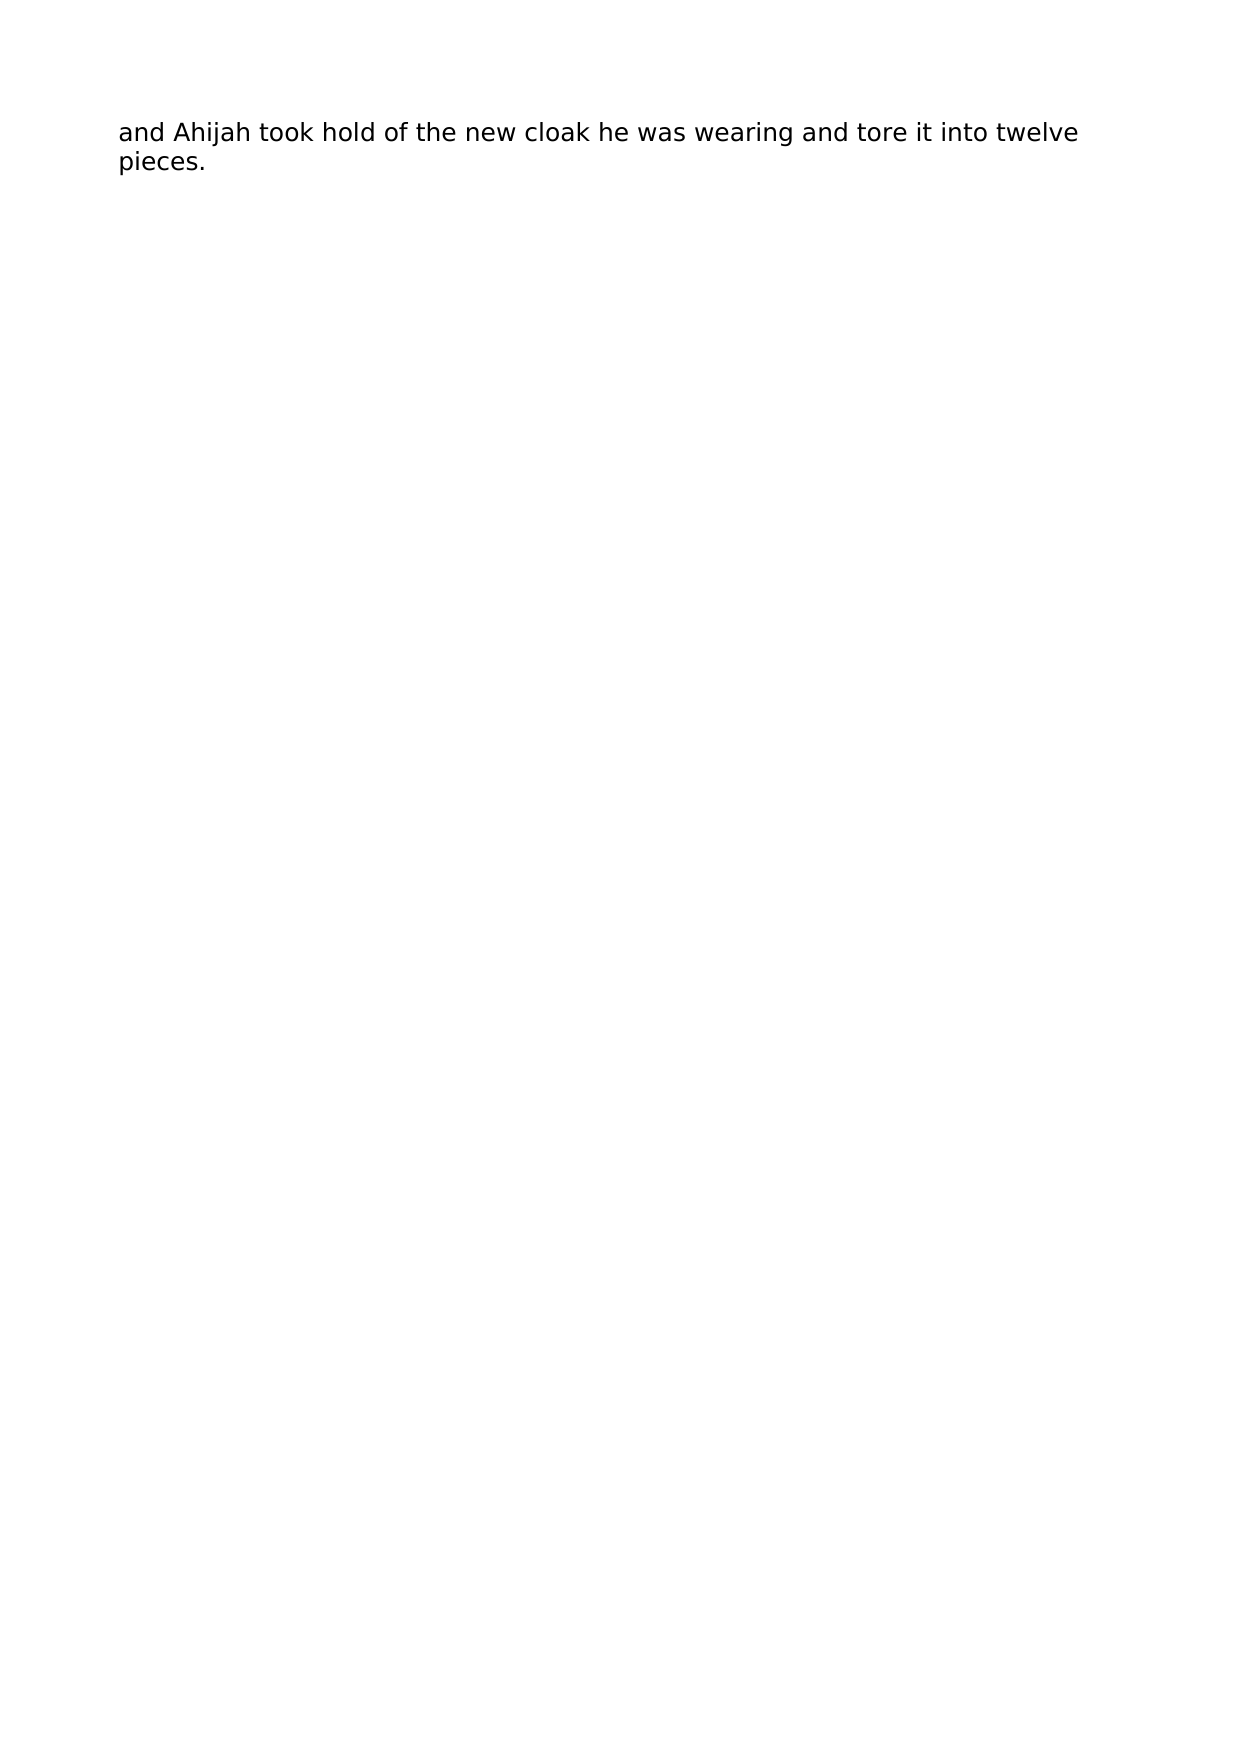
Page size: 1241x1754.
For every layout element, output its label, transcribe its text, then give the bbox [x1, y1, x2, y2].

text and Ahijah took hold of the new cloak he was wearing and tore it into twelve pieces. [118, 118, 1122, 176]
